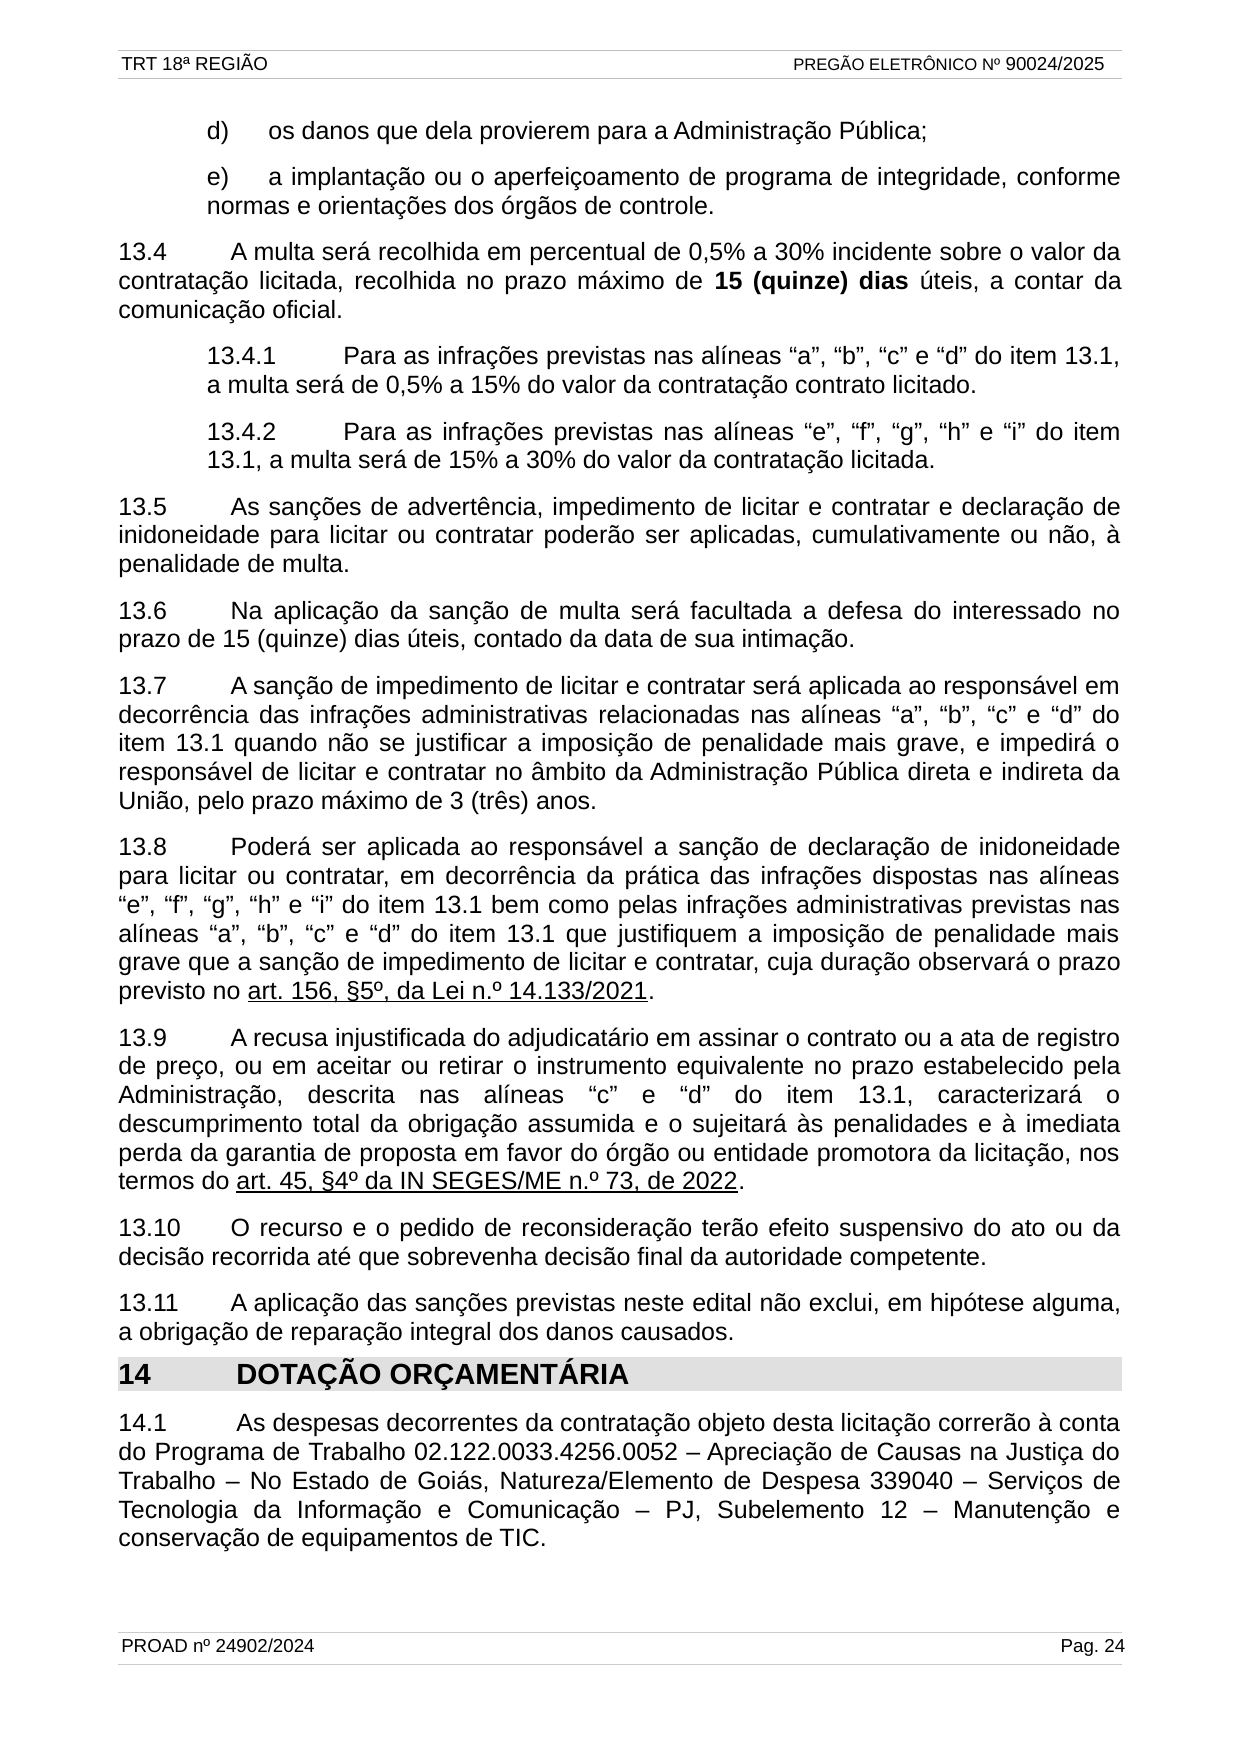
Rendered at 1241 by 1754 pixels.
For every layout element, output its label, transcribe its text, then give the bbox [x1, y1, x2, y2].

text 13.8 Poderá ser aplicada ao responsável a sanção de declaração de inidoneidade para licitar ou contratar, em decorrência da prática das infrações dispostas nas alíneas “e”, “f”, “g”, “h” e “i” do item 13.1 bem como pelas infrações administrativas previstas nas alíneas “a”, “b”, “c” e “d” do item 13.1 que justifiquem a imposição de penalidade mais grave que a sanção de impedimento de licitar e contratar, cuja duração observará o prazo previsto no art. 156, §5º, da Lei n.º 14.133/2021. [118, 832, 1122, 1005]
text 13.11 A aplicação das sanções previstas neste edital não exclui, em hipótese alguma, a obrigação de reparação integral dos danos causados. [118, 1288, 1122, 1345]
text 13.4.2 Para as infrações previstas nas alíneas “e”, “f”, “g”, “h” e “i” do item 13.1, a multa será de 15% a 30% do valor da contratação licitada. [207, 416, 1122, 474]
text 14 DOTAÇÃO ORÇAMENTÁRIA [118, 1357, 1122, 1391]
text 13.10 O recurso e o pedido de reconsideração terão efeito suspensivo do ato ou da decisão recorrida até que sobrevenha decisão final da autoridade competente. [118, 1213, 1122, 1270]
text e) a implantação ou o aperfeiçoamento de programa de integridade, conforme normas e orientações dos órgãos de controle. [207, 162, 1122, 219]
text 13.6 Na aplicação da sanção de multa será facultada a defesa do interessado no prazo de 15 (quinze) dias úteis, contado da data de sua intimação. [118, 596, 1122, 653]
text 13.7 A sanção de impedimento de licitar e contratar será aplicada ao responsável em decorrência das infrações administrativas relacionadas nas alíneas “a”, “b”, “c” e “d” do item 13.1 quando não se justificar a imposição de penalidade mais grave, e impedirá o responsável de licitar e contratar no âmbito da Administração Pública direta e indireta da União, pelo prazo máximo de 3 (três) anos. [118, 671, 1122, 814]
text 13.9 A recusa injustificada do adjudicatário em assinar o contrato ou a ata de registro de preço, ou em aceitar ou retirar o instrumento equivalente no prazo estabelecido pela Administração, descrita nas alíneas “c” e “d” do item 13.1, caracterizará o descumprimento total da obrigação assumida e o sujeitará às penalidades e à imediata perda da garantia de proposta em favor do órgão ou entidade promotora da licitação, nos termos do art. 45, §4º da IN SEGES/ME n.º 73, de 2022. [118, 1022, 1122, 1195]
text d) os danos que dela provierem para a Administração Pública; [207, 116, 1122, 144]
text 13.4.1 Para as infrações previstas nas alíneas “a”, “b”, “c” e “d” do item 13.1, a multa será de 0,5% a 15% do valor da contratação contrato licitado. [207, 341, 1122, 399]
text 13.4 A multa será recolhida em percentual de 0,5% a 30% incidente sobre o valor da contratação licitada, recolhida no prazo máximo de 15 (quinze) dias úteis, a contar da comunicação oficial. [118, 237, 1122, 323]
text 13.5 As sanções de advertência, impedimento de licitar e contratar e declaração de inidoneidade para licitar ou contratar poderão ser aplicadas, cumulativamente ou não, à penalidade de multa. [118, 492, 1122, 578]
text 14.1 As despesas decorrentes da contratação objeto desta licitação correrão à conta do Programa de Trabalho 02.122.0033.4256.0052 – Apreciação de Causas na Justiça do Trabalho – No Estado de Goiás, Natureza/Elemento de Despesa 339040 – Serviços de Tecnologia da Informação e Comunicação – PJ, Subelemento 12 – Manutenção e conservação de equipamentos de TIC. [118, 1408, 1122, 1552]
